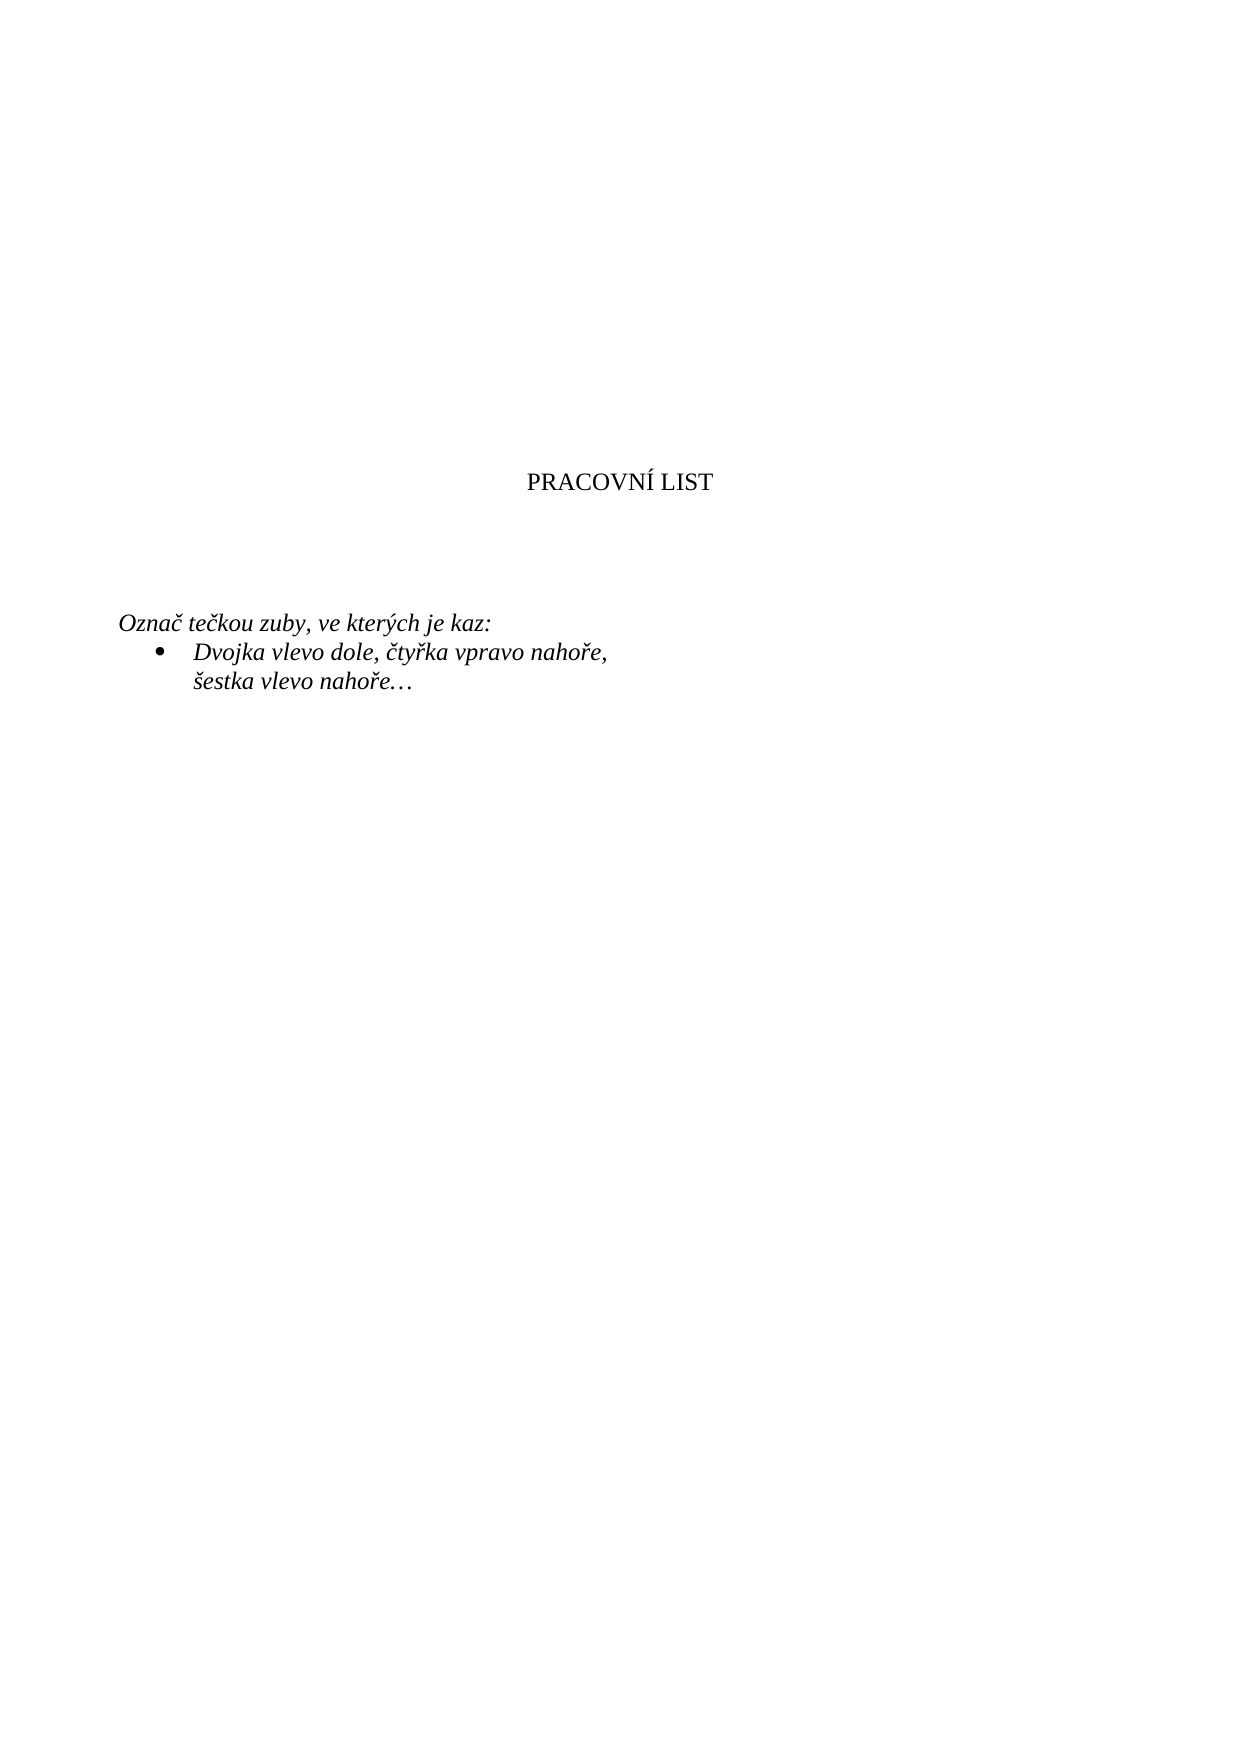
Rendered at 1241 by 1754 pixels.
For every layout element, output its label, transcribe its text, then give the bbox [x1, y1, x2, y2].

text Označ tečkou zuby, ve kterých je kaz: [118, 608, 1122, 637]
list Dvojka vlevo dole, čtyřka vpravo nahoře, šestka vlevo nahoře… [156, 637, 1122, 694]
text PRACOVNÍ LIST [118, 467, 1122, 496]
